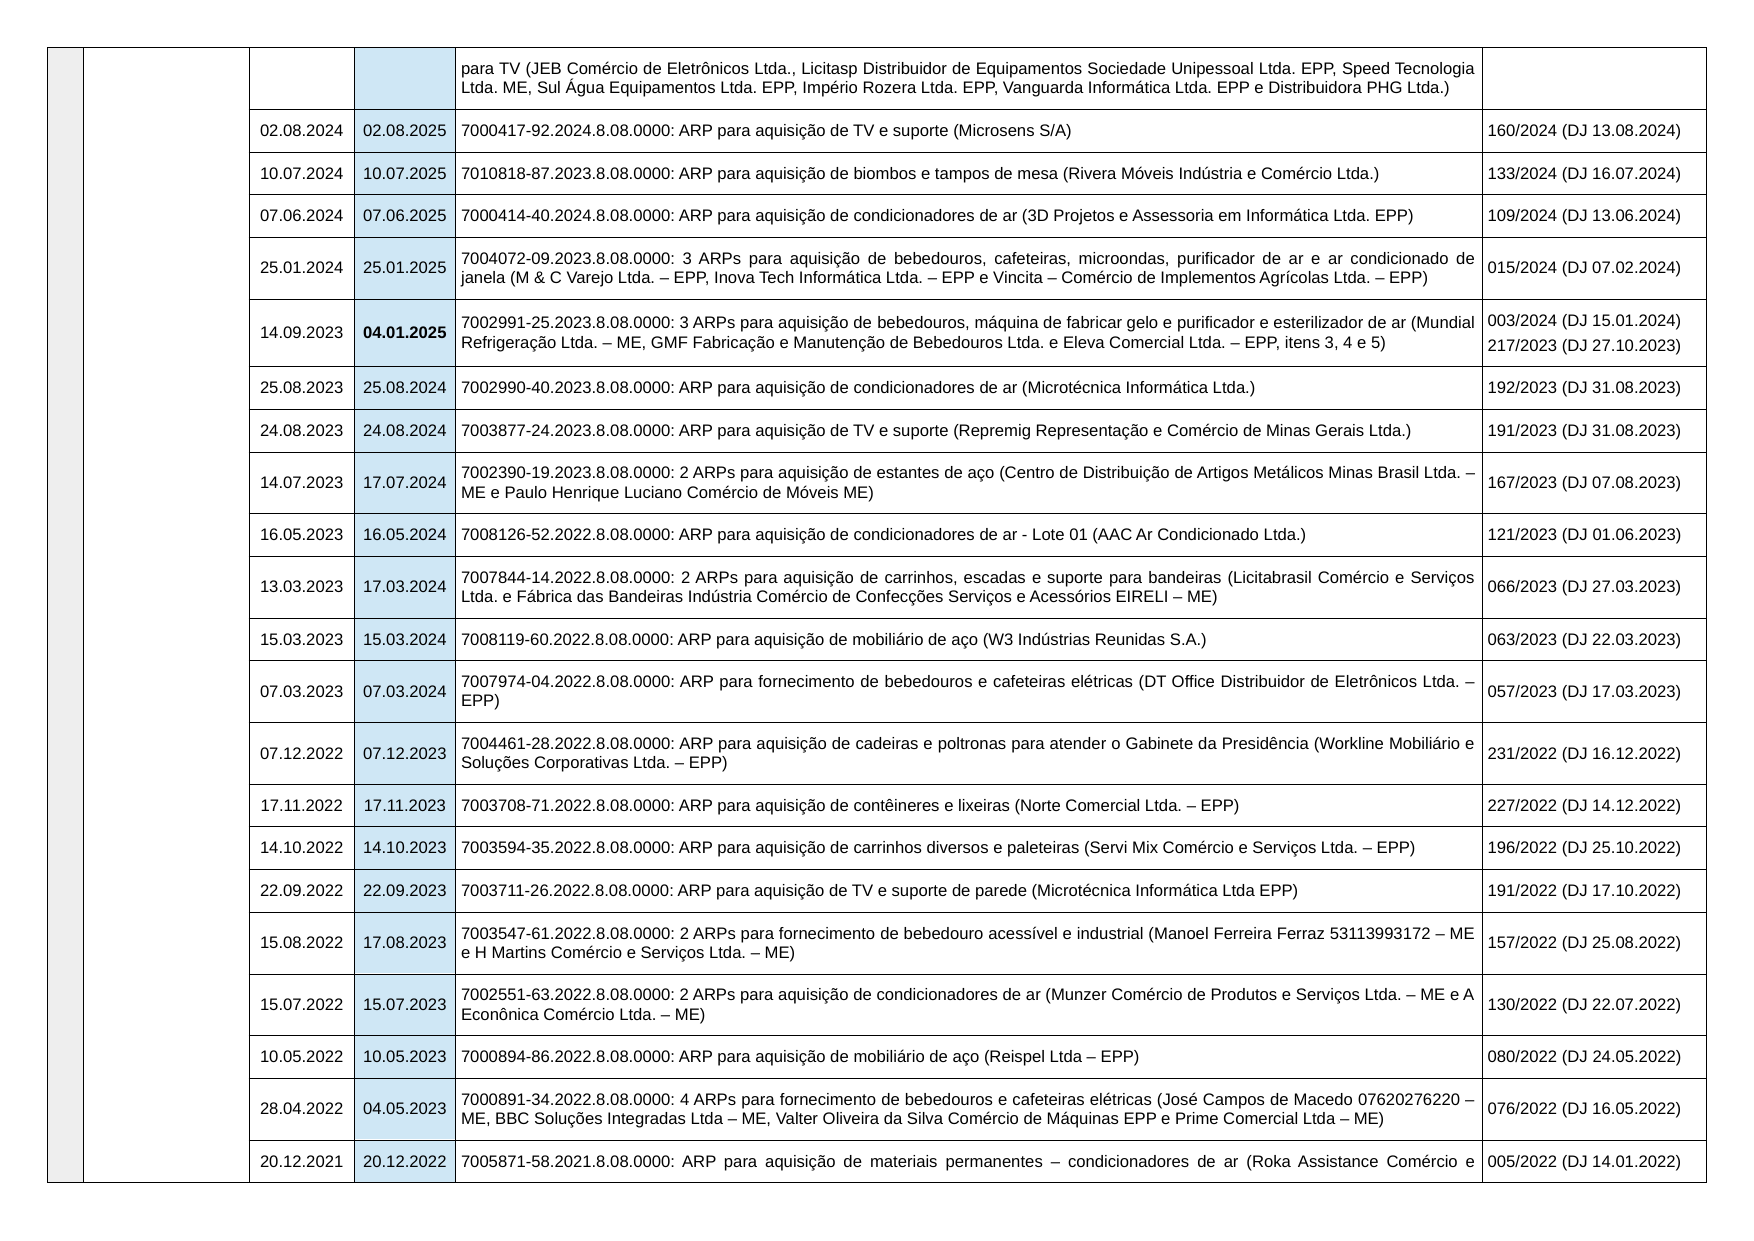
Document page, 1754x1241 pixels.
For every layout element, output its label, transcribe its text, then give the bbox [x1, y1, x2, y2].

table_cell 7000894-86.2022.8.08.0000: ARP para aquisição de mobiliário de aço (Reispel Ltda – EPP) [456, 1036, 1482, 1078]
table_cell 14.10.2022 [250, 827, 354, 869]
table_cell 17.07.2024 [355, 453, 455, 513]
table_cell 192/2023 (DJ 31.08.2023) [1483, 367, 1706, 409]
table_cell 7007974-04.2022.8.08.0000: ARP para fornecimento de bebedouros e cafeteiras elétricas (DT Office Distribuidor de Eletrônicos Ltda. – EPP) [456, 661, 1482, 722]
table_cell 25.01.2025 [355, 238, 455, 299]
table_cell 7002991-25.2023.8.08.0000: 3 ARPs para aquisição de bebedouros, máquina de fabricar gelo e purificador e esterilizador de ar (Mundial Refrigeração Ltda. – ME, GMF Fabricação e Manutenção de Bebedouros Ltda. e Eleva Comercial Ltda. – EPP, itens 3, 4 e 5) [456, 300, 1482, 366]
table_cell 109/2024 (DJ 13.06.2024) [1483, 195, 1706, 237]
table_cell 7004072-09.2023.8.08.0000: 3 ARPs para aquisição de bebedouros, cafeteiras, microondas, purificador de ar e ar condicionado de janela (M & C Varejo Ltda. – EPP, Inova Tech Informática Ltda. – EPP e Vincita – Comércio de Implementos Agrícolas Ltda. – EPP) [456, 238, 1482, 299]
table_cell 14.07.2023 [250, 453, 354, 513]
table_cell 10.07.2024 [250, 153, 354, 194]
table_cell 7008126-52.2022.8.08.0000: ARP para aquisição de condicionadores de ar - Lote 01 (AAC Ar Condicionado Ltda.) [456, 514, 1482, 556]
table_cell 7000891-34.2022.8.08.0000: 4 ARPs para fornecimento de bebedouros e cafeteiras elétricas (José Campos de Macedo 07620276220 – ME, BBC Soluções Integradas Ltda – ME, Valter Oliveira da Silva Comércio de Máquinas EPP e Prime Comercial Ltda – ME) [456, 1079, 1482, 1139]
table_cell 17.11.2023 [355, 785, 455, 826]
table_cell 22.09.2023 [355, 870, 455, 912]
table_cell 07.12.2023 [355, 723, 455, 784]
table_cell 28.04.2022 [250, 1079, 354, 1139]
table_cell 16.05.2023 [250, 514, 354, 556]
table_cell 076/2022 (DJ 16.05.2022) [1483, 1079, 1706, 1139]
table_cell [1483, 48, 1706, 109]
table_cell 227/2022 (DJ 14.12.2022) [1483, 785, 1706, 826]
table_cell 7002390-19.2023.8.08.0000: 2 ARPs para aquisição de estantes de aço (Centro de Distribuição de Artigos Metálicos Minas Brasil Ltda. – ME e Paulo Henrique Luciano Comércio de Móveis ME) [456, 453, 1482, 513]
table_cell 7002990-40.2023.8.08.0000: ARP para aquisição de condicionadores de ar (Microtécnica Informática Ltda.) [456, 367, 1482, 409]
table_cell 13.03.2023 [250, 557, 354, 618]
table_cell 7003877-24.2023.8.08.0000: ARP para aquisição de TV e suporte (Repremig Representação e Comércio de Minas Gerais Ltda.) [456, 410, 1482, 452]
table_cell 191/2022 (DJ 17.10.2022) [1483, 870, 1706, 912]
table_cell 25.01.2024 [250, 238, 354, 299]
table_cell 15.08.2022 [250, 913, 354, 973]
table_cell [84, 48, 249, 1182]
table_cell 7007844-14.2022.8.08.0000: 2 ARPs para aquisição de carrinhos, escadas e suporte para bandeiras (Licitabrasil Comércio e Serviços Ltda. e Fábrica das Bandeiras Indústria Comércio de Confecções Serviços e Acessórios EIRELI – ME) [456, 557, 1482, 618]
table_cell 17.11.2022 [250, 785, 354, 826]
table_cell 080/2022 (DJ 24.05.2022) [1483, 1036, 1706, 1078]
table_cell 02.08.2025 [355, 110, 455, 152]
table_cell 7008119-60.2022.8.08.0000: ARP para aquisição de mobiliário de aço (W3 Indústrias Reunidas S.A.) [456, 619, 1482, 660]
table_cell 7003594-35.2022.8.08.0000: ARP para aquisição de carrinhos diversos e paleteiras (Servi Mix Comércio e Serviços Ltda. – EPP) [456, 827, 1482, 869]
table_cell 02.08.2024 [250, 110, 354, 152]
table_cell 22.09.2022 [250, 870, 354, 912]
table_cell 17.08.2023 [355, 913, 455, 973]
table_cell 14.09.2023 [250, 300, 354, 366]
table_cell 10.07.2025 [355, 153, 455, 194]
table_cell 196/2022 (DJ 25.10.2022) [1483, 827, 1706, 869]
table_cell 7005871-58.2021.8.08.0000: ARP para aquisição de materiais permanentes – condicionadores de ar (Roka Assistance Comércio e [456, 1141, 1482, 1182]
table_cell 04.01.2025 [355, 300, 455, 366]
table_cell [48, 48, 83, 1182]
table_cell 7002551-63.2022.8.08.0000: 2 ARPs para aquisição de condicionadores de ar (Munzer Comércio de Produtos e Serviços Ltda. – ME e A Econônica Comércio Ltda. – ME) [456, 975, 1482, 1035]
table_cell 7003708-71.2022.8.08.0000: ARP para aquisição de contêineres e lixeiras (Norte Comercial Ltda. – EPP) [456, 785, 1482, 826]
table_cell 25.08.2023 [250, 367, 354, 409]
table_cell 157/2022 (DJ 25.08.2022) [1483, 913, 1706, 973]
table_cell 7000414-40.2024.8.08.0000: ARP para aquisição de condicionadores de ar (3D Projetos e Assessoria em Informática Ltda. EPP) [456, 195, 1482, 237]
table_cell 20.12.2022 [355, 1141, 455, 1182]
table_cell 07.03.2024 [355, 661, 455, 722]
table_cell 063/2023 (DJ 22.03.2023) [1483, 619, 1706, 660]
table_cell 24.08.2024 [355, 410, 455, 452]
table_cell 15.07.2022 [250, 975, 354, 1035]
table_cell 133/2024 (DJ 16.07.2024) [1483, 153, 1706, 194]
table_cell 16.05.2024 [355, 514, 455, 556]
table_cell 07.06.2025 [355, 195, 455, 237]
table_cell 15.03.2024 [355, 619, 455, 660]
table_cell 005/2022 (DJ 14.01.2022) [1483, 1141, 1706, 1182]
table_cell 17.03.2024 [355, 557, 455, 618]
table_cell 191/2023 (DJ 31.08.2023) [1483, 410, 1706, 452]
table_cell 057/2023 (DJ 17.03.2023) [1483, 661, 1706, 722]
table_cell 7003547-61.2022.8.08.0000: 2 ARPs para fornecimento de bebedouro acessível e industrial (Manoel Ferreira Ferraz 53113993172 – ME e H Martins Comércio e Serviços Ltda. – ME) [456, 913, 1482, 973]
table_cell 7000417-92.2024.8.08.0000: ARP para aquisição de TV e suporte (Microsens S/A) [456, 110, 1482, 152]
table_cell 003/2024 (DJ 15.01.2024) 217/2023 (DJ 27.10.2023) [1483, 300, 1706, 366]
table_cell 20.12.2021 [250, 1141, 354, 1182]
table_cell 015/2024 (DJ 07.02.2024) [1483, 238, 1706, 299]
table_cell 066/2023 (DJ 27.03.2023) [1483, 557, 1706, 618]
table_cell 121/2023 (DJ 01.06.2023) [1483, 514, 1706, 556]
table_cell 160/2024 (DJ 13.08.2024) [1483, 110, 1706, 152]
table_cell [355, 48, 455, 109]
table_cell 07.06.2024 [250, 195, 354, 237]
table_cell 07.12.2022 [250, 723, 354, 784]
table_cell 07.03.2023 [250, 661, 354, 722]
table_cell 04.05.2023 [355, 1079, 455, 1139]
table_cell 7003711-26.2022.8.08.0000: ARP para aquisição de TV e suporte de parede (Microtécnica Informática Ltda EPP) [456, 870, 1482, 912]
table_cell 24.08.2023 [250, 410, 354, 452]
table_cell 15.07.2023 [355, 975, 455, 1035]
table_cell 10.05.2023 [355, 1036, 455, 1078]
table_cell 7010818-87.2023.8.08.0000: ARP para aquisição de biombos e tampos de mesa (Rivera Móveis Indústria e Comércio Ltda.) [456, 153, 1482, 194]
table_cell 15.03.2023 [250, 619, 354, 660]
table_cell [250, 48, 354, 109]
table_cell 167/2023 (DJ 07.08.2023) [1483, 453, 1706, 513]
table_cell 10.05.2022 [250, 1036, 354, 1078]
table_cell 25.08.2024 [355, 367, 455, 409]
table_cell 130/2022 (DJ 22.07.2022) [1483, 975, 1706, 1035]
table_cell 7004461-28.2022.8.08.0000: ARP para aquisição de cadeiras e poltronas para atender o Gabinete da Presidência (Workline Mobiliário e Soluções Corporativas Ltda. – EPP) [456, 723, 1482, 784]
table_cell 14.10.2023 [355, 827, 455, 869]
table_cell 231/2022 (DJ 16.12.2022) [1483, 723, 1706, 784]
table_cell para TV (JEB Comércio de Eletrônicos Ltda., Licitasp Distribuidor de Equipamentos Sociedade Unipessoal Ltda. EPP, Speed Tecnologia Ltda. ME, Sul Água Equipamentos Ltda. EPP, Império Rozera Ltda. EPP, Vanguarda Informática Ltda. EPP e Distribuidora PHG Ltda.) [456, 48, 1482, 109]
